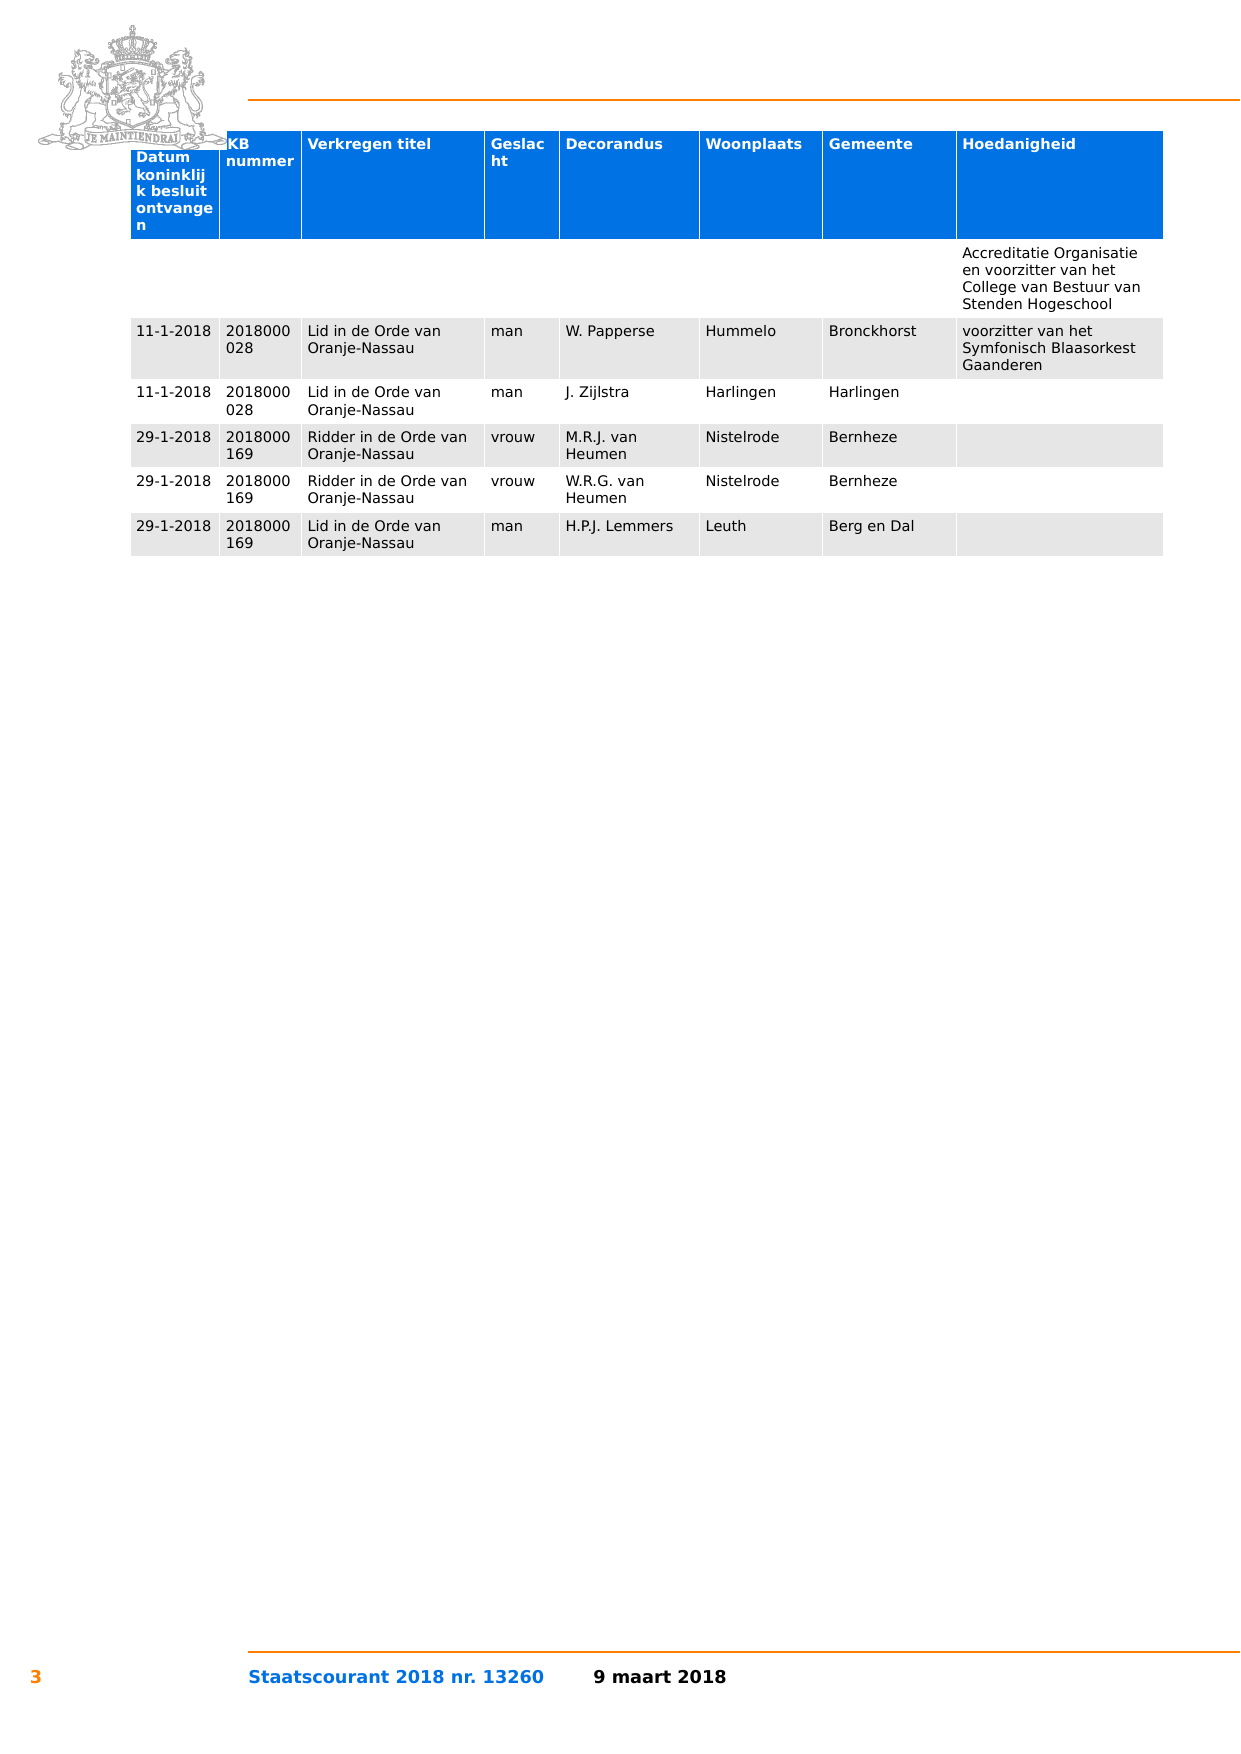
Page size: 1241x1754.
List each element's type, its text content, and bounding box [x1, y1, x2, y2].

table_cell Bronckhorst [823, 318, 956, 379]
table_cell W.R.G. van Heumen [560, 469, 699, 512]
table_header Verkregen titel [302, 131, 484, 239]
table_cell Lid in de Orde van Oranje-Nassau [302, 318, 484, 379]
table_cell Bernheze [823, 424, 956, 467]
table_cell vrouw [485, 469, 559, 512]
table_cell Lid in de Orde van Oranje-Nassau [302, 513, 484, 556]
table_cell Leuth [700, 513, 822, 556]
table_cell [485, 240, 559, 317]
table_cell [131, 240, 219, 317]
table_cell H.P.J. Lemmers [560, 513, 699, 556]
table_cell J. Zijlstra [560, 380, 699, 423]
table_cell 29-1-2018 [131, 424, 219, 467]
table_cell M.R.J. van Heumen [560, 424, 699, 467]
table_cell man [485, 318, 559, 379]
table_cell man [485, 380, 559, 423]
table_cell Ridder in de Orde van Oranje-Nassau [302, 424, 484, 467]
table_cell [957, 469, 1163, 512]
table_cell 2018000169 [220, 469, 301, 512]
table_cell [823, 240, 956, 317]
table_cell [302, 240, 484, 317]
table_cell [560, 240, 699, 317]
table_cell Nistelrode [700, 424, 822, 467]
table_cell 2018000028 [220, 380, 301, 423]
table_cell Bernheze [823, 469, 956, 512]
table_cell Ridder in de Orde van Oranje-Nassau [302, 469, 484, 512]
table_cell 2018000028 [220, 318, 301, 379]
table_cell Berg en Dal [823, 513, 956, 556]
table_cell [957, 424, 1163, 467]
table_header Geslacht [485, 131, 559, 239]
table_cell 29-1-2018 [131, 469, 219, 512]
table_cell 11-1-2018 [131, 318, 219, 379]
table_header Gemeente [823, 131, 956, 239]
table_cell [700, 240, 822, 317]
table_cell 29-1-2018 [131, 513, 219, 556]
table_header KB nummer [220, 131, 301, 239]
table_cell Harlingen [700, 380, 822, 423]
table_cell Lid in de Orde van Oranje-Nassau [302, 380, 484, 423]
picture [38, 25, 227, 150]
table_header Decorandus [560, 131, 699, 239]
table_cell Harlingen [823, 380, 956, 423]
table_cell [957, 513, 1163, 556]
table_cell Nistelrode [700, 469, 822, 512]
table_cell Accreditatie Organisatie en voorzitter van het College van Bestuur van Stenden Hogeschool [957, 240, 1163, 317]
table_cell voorzitter van het Symfonisch Blaasorkest Gaanderen [957, 318, 1163, 379]
table_cell Hummelo [700, 318, 822, 379]
table_cell 11-1-2018 [131, 380, 219, 423]
table_cell vrouw [485, 424, 559, 467]
table_cell [957, 380, 1163, 423]
table_cell 2018000169 [220, 424, 301, 467]
table_cell 2018000169 [220, 513, 301, 556]
table_header Hoedanigheid [957, 131, 1163, 239]
table_cell W. Papperse [560, 318, 699, 379]
table_header Woonplaats [700, 131, 822, 239]
table_header Datum koninklijk besluit ontvangen [131, 150, 219, 239]
table_cell [220, 240, 301, 317]
table_cell man [485, 513, 559, 556]
